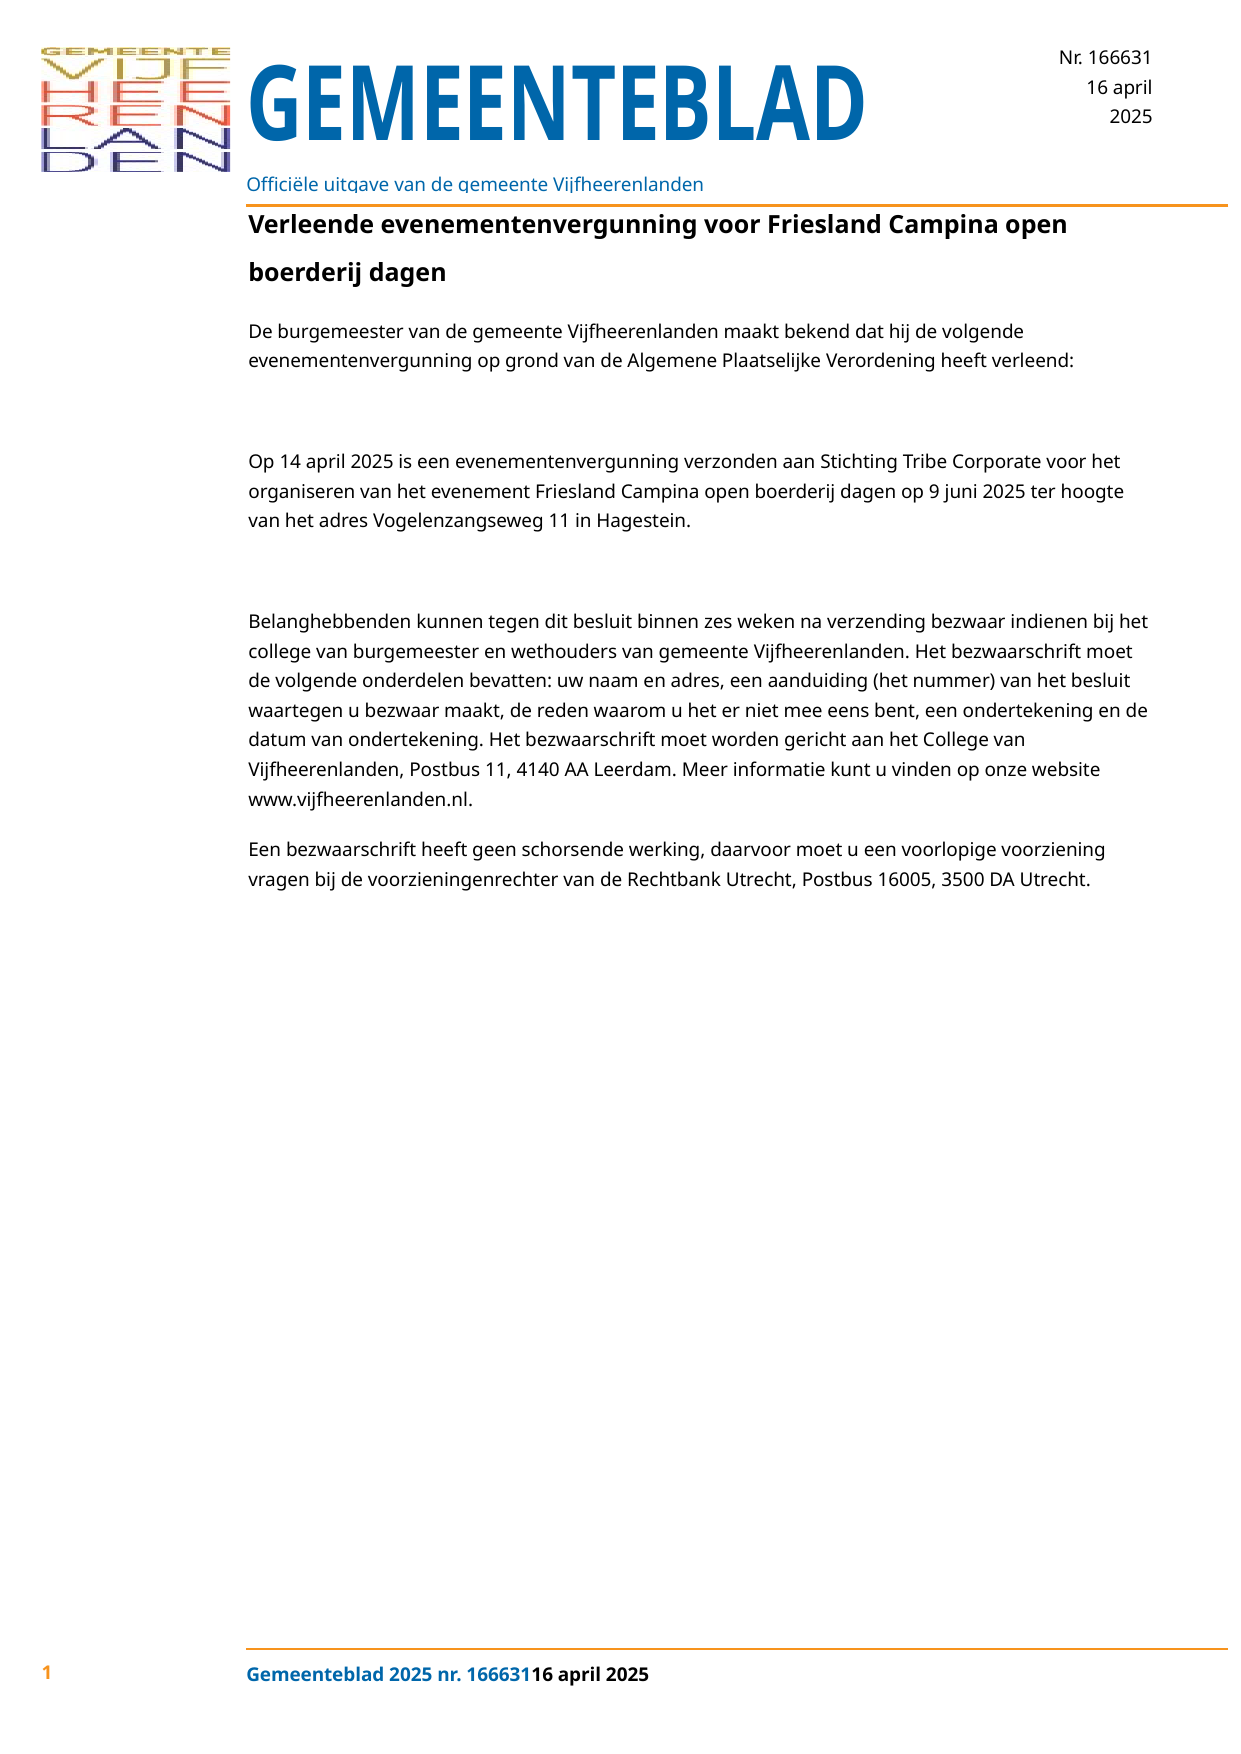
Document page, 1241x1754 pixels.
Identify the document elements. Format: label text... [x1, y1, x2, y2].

text Belanghebbenden kunnen tegen dit besluit binnen zes weken na verzending bezwaar indienen bij het college van burgemeester en wethouders van gemeente Vijfheerenlanden. Het bezwaarschrift moet de volgende onderdelen bevatten: uw naam en adres, een aanduiding (het nummer) van het besluit waartegen u bezwaar maakt, de reden waarom u het er niet mee eens bent, een ondertekening en de datum van ondertekening. Het bezwaarschrift moet worden gericht aan het College van Vijfheerenlanden, Postbus 11, 4140 AA Leerdam. Meer informatie kunt u vinden op onze website www.vijfheerenlanden.nl. [248, 608, 1152, 812]
text Verleende evenementenvergunning voor Friesland Campina open boerderij dagen [248, 207, 1152, 288]
picture [41, 47, 231, 172]
text Op 14 april 2025 is een evenementenvergunning verzonden aan Stichting Tribe Corporate voor het organiseren van het evenement Friesland Campina open boerderij dagen op 9 juni 2025 ter hoogte van het adres Vogelenzangseweg 11 in Hagestein. [248, 448, 1152, 533]
text De burgemeester van de gemeente Vijfheerenlanden maakt bekend dat hij de volgende evenementenvergunning op grond van de Algemene Plaatselijke Verordening heeft verleend: [248, 318, 1152, 373]
text Een bezwaarschrift heeft geen schorsende werking, daarvoor moet u een voorlopige voorziening vragen bij de voorzieningenrechter van de Rechtbank Utrecht, Postbus 16005, 3500 DA Utrecht. [248, 836, 1152, 892]
